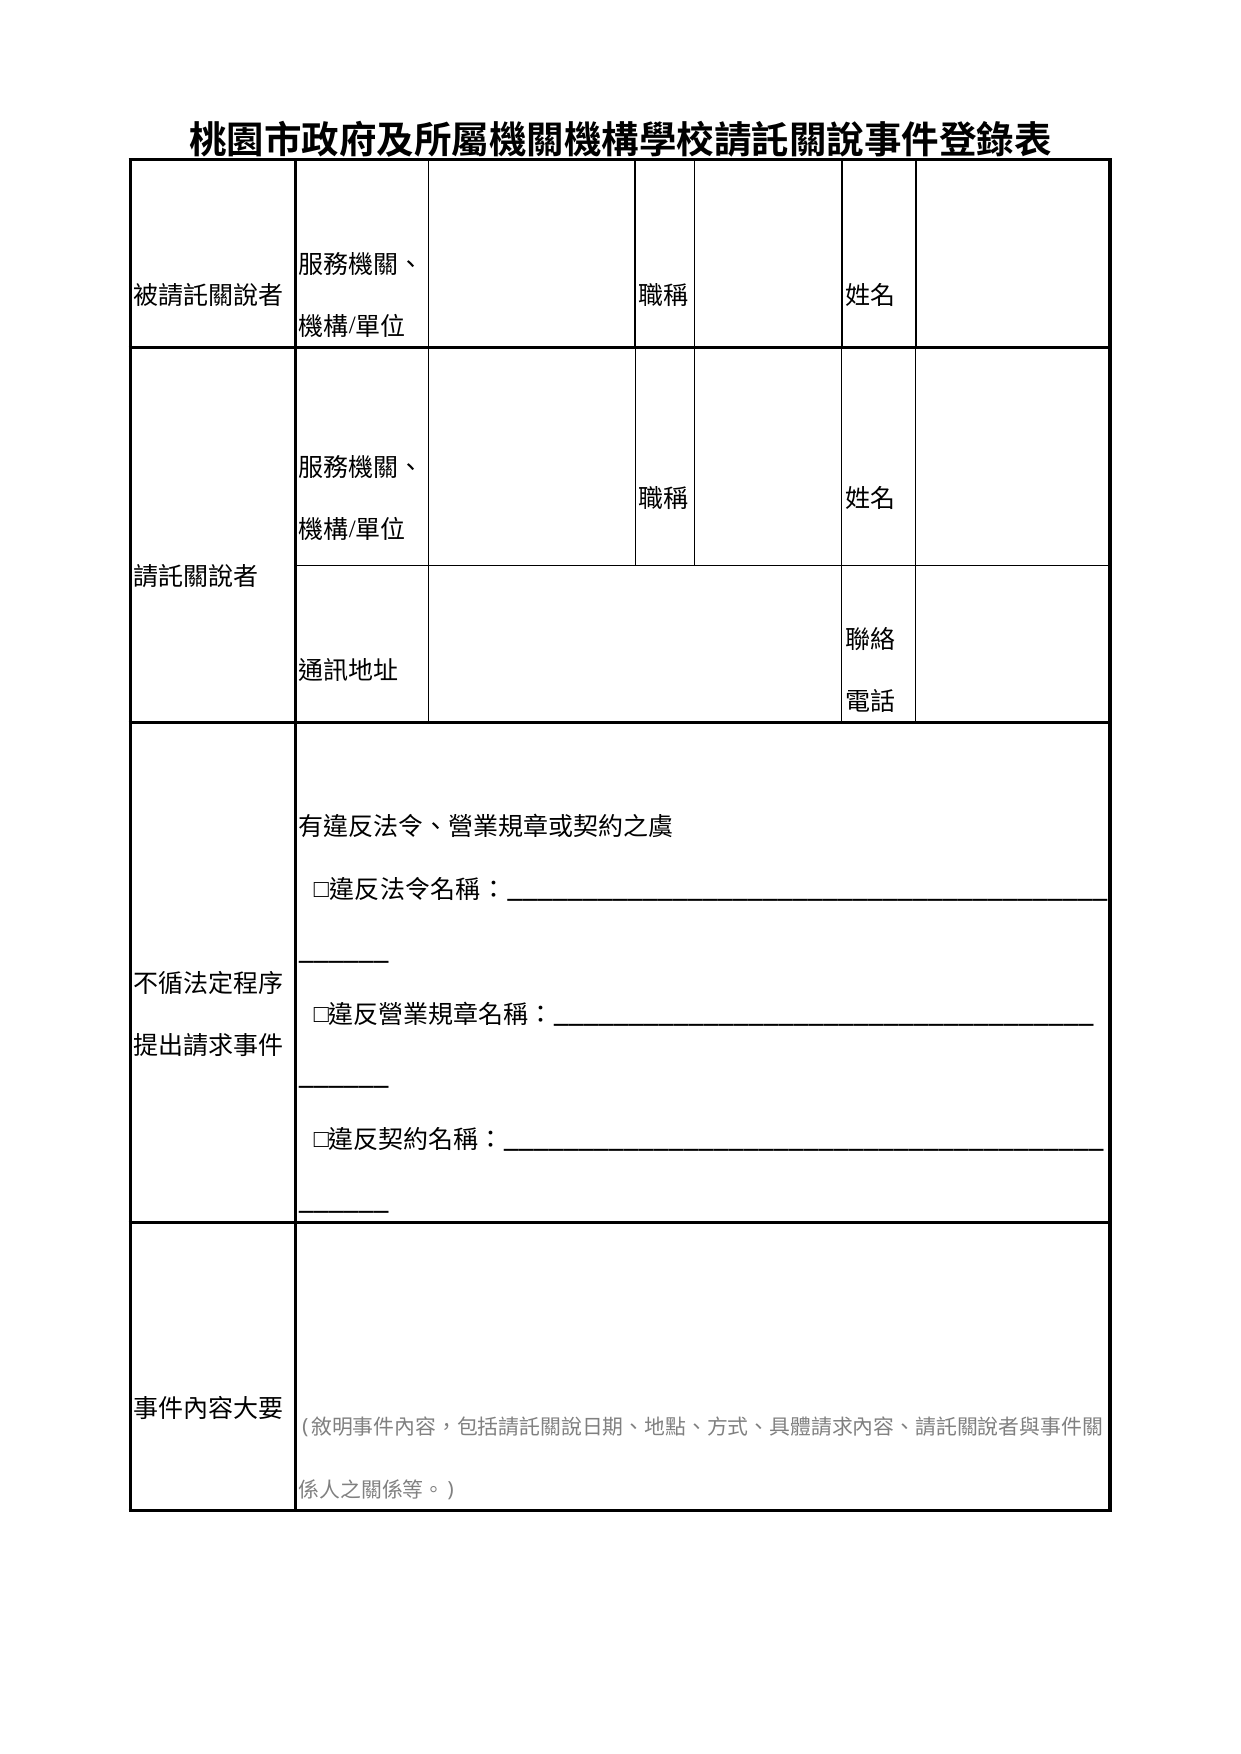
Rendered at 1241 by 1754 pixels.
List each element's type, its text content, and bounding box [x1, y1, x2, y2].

table_cell [916, 566, 1108, 721]
table_header 職稱 [636, 161, 694, 346]
table_cell 事件內容大要 [132, 1224, 294, 1509]
table_header 被請託關說者 [132, 161, 294, 346]
table_cell [695, 349, 841, 564]
table_header 姓名 [843, 161, 915, 346]
table_cell 姓名 [842, 349, 915, 564]
table_cell 不循法定程序提出請求事件 [132, 724, 294, 1221]
table_cell [916, 349, 1108, 564]
table_cell 請託關說者 [132, 349, 294, 721]
table_cell 通訊地址 [297, 566, 428, 721]
table_header 服務機關、機構/單位 [297, 161, 428, 346]
table_cell 聯絡電話 [842, 566, 915, 721]
table_header [429, 161, 634, 346]
text 桃園市政府及所屬機關機構學校請託關說事件登錄表 [118, 96, 1122, 158]
table_cell [429, 566, 841, 721]
table_cell (敘明事件內容，包括請託關說日期、地點、方式、具體請求內容、請託關說者與事件關係人之關係等。) [297, 1224, 1108, 1509]
table_cell 職稱 [636, 349, 694, 564]
table_header [695, 161, 841, 346]
table_cell [429, 349, 635, 564]
table_cell 服務機關、機構/單位 [297, 349, 428, 564]
table_cell 有違反法令、營業規章或契約之虞 □違反法令名稱：______________________________________________ □違反營業規章名稱：__________________________________________ □違反契約名稱：______________________________________________ [297, 724, 1108, 1221]
table_header [917, 161, 1108, 346]
